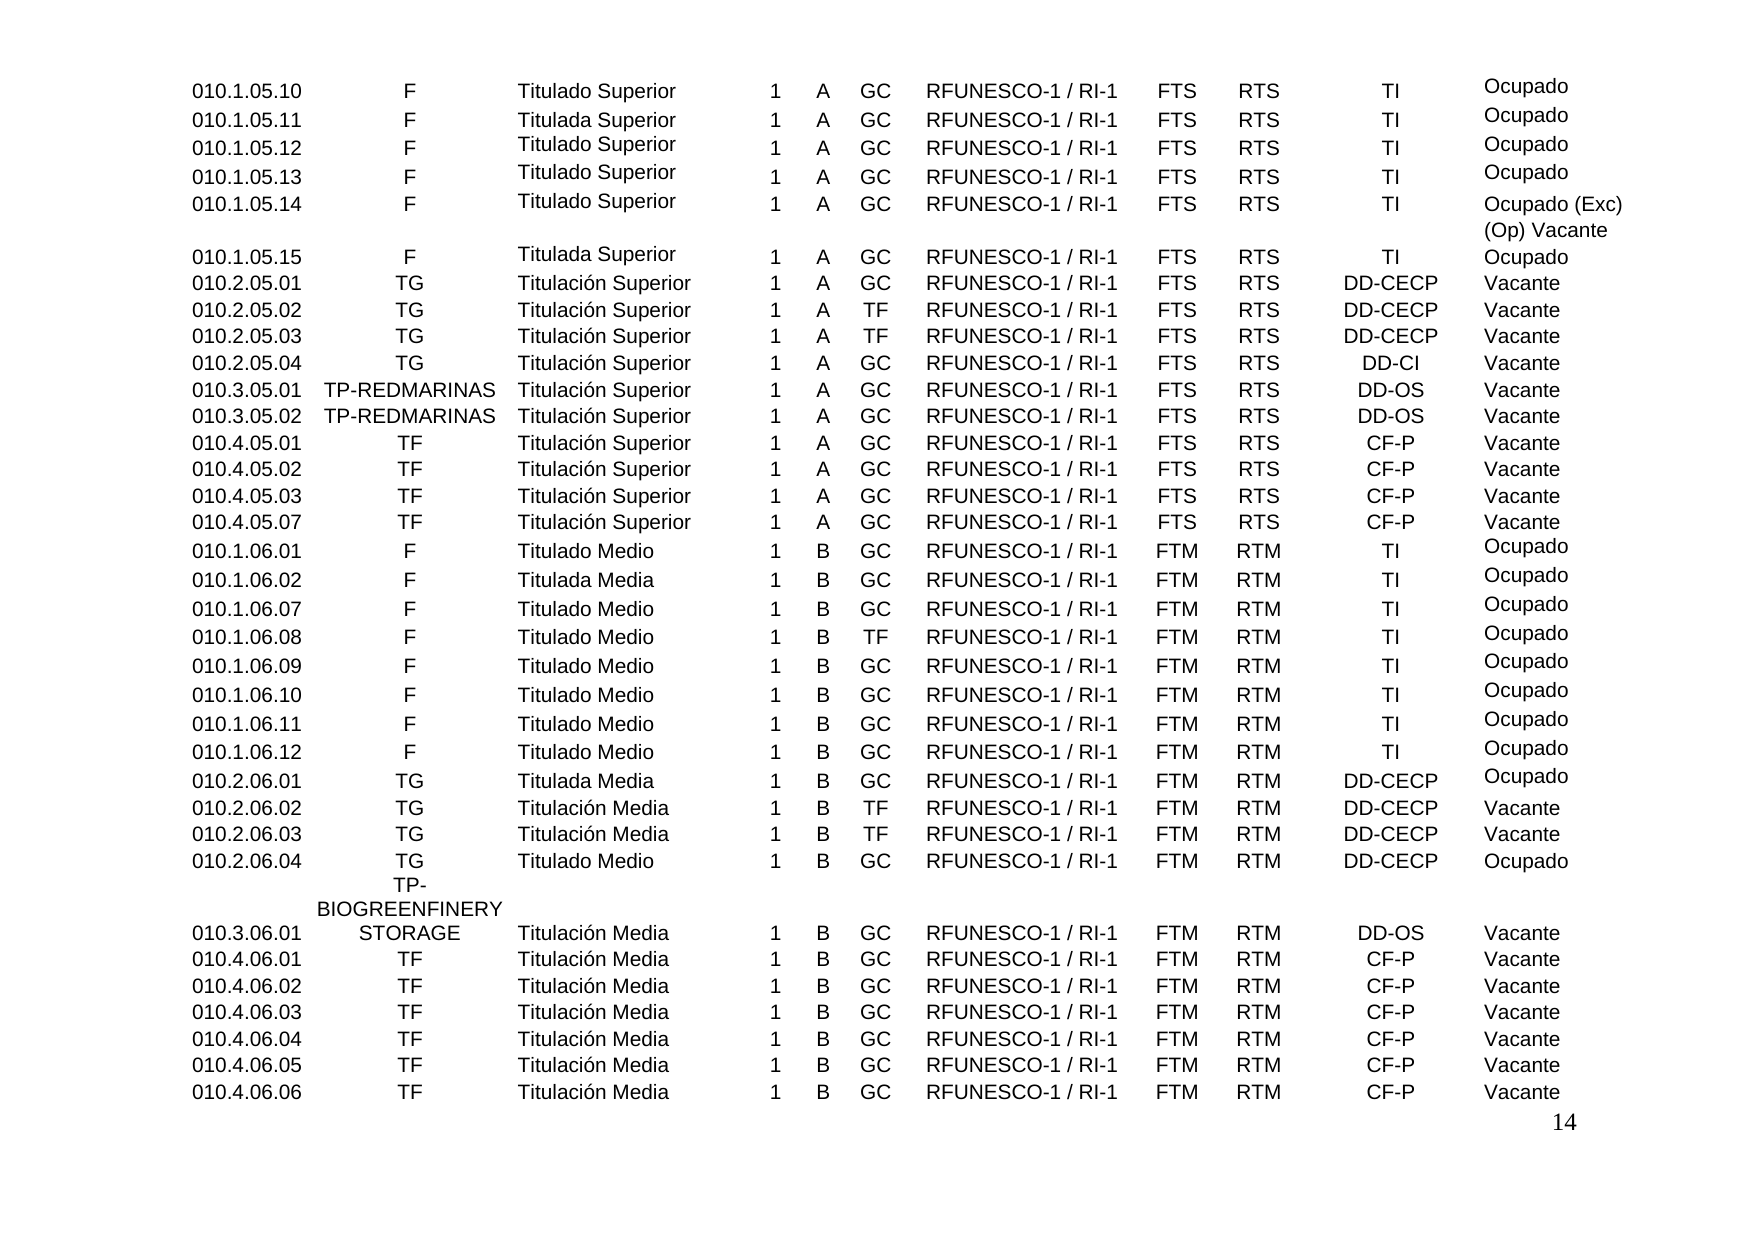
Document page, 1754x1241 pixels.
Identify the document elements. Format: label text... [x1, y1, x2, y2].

table_cell Titulación Media [510, 998, 753, 1024]
table_cell Vacante [1477, 428, 1744, 454]
table_cell 010.1.06.07 [185, 592, 309, 620]
table_cell FTM [1141, 592, 1213, 620]
table_cell [1744, 481, 1754, 508]
table_cell RFUNESCO-1 / RI-1 [903, 563, 1141, 592]
table_cell GC [849, 269, 902, 295]
table_cell RTS [1213, 131, 1305, 160]
table_cell Titulación Media [510, 873, 753, 944]
table_cell Titulado Medio [510, 534, 753, 563]
table_cell GC [849, 375, 902, 401]
table_cell Ocupado (Exc) [1477, 189, 1744, 215]
table_cell GC [849, 649, 902, 678]
table_cell RFUNESCO-1 / RI-1 [903, 322, 1141, 348]
table_cell 010.2.05.03 [185, 322, 309, 348]
table_cell Titulación Media [510, 971, 753, 998]
table_cell TF [309, 508, 510, 534]
table_cell TG [309, 322, 510, 348]
table_cell [1744, 269, 1754, 295]
table_cell DD-CECP [1305, 793, 1477, 819]
table_cell TG [309, 348, 510, 375]
table_cell FTM [1141, 649, 1213, 678]
table_cell 010.4.06.04 [185, 1024, 309, 1051]
table_cell RTS [1213, 428, 1305, 454]
table_cell FTM [1141, 873, 1213, 944]
table_cell FTM [1141, 678, 1213, 707]
table_cell 010.1.06.02 [185, 563, 309, 592]
table_cell TI [1305, 620, 1477, 649]
table_cell FTM [1141, 820, 1213, 846]
table_cell 010.4.05.01 [185, 428, 309, 454]
table_cell 010.2.06.01 [185, 764, 309, 793]
table_cell A [798, 481, 848, 508]
table_cell RTM [1213, 620, 1305, 649]
table_cell 1 [753, 455, 798, 481]
table_cell RTM [1213, 592, 1305, 620]
table_cell B [798, 649, 848, 678]
table_cell [1744, 764, 1754, 793]
table_cell Titulación Media [510, 945, 753, 971]
table_cell 1 [753, 322, 798, 348]
table_cell RFUNESCO-1 / RI-1 [903, 348, 1141, 375]
table_cell [309, 215, 510, 242]
table_cell 010.4.06.05 [185, 1051, 309, 1077]
table_cell [1744, 563, 1754, 592]
table_cell 1 [753, 563, 798, 592]
table_cell TI [1305, 74, 1477, 103]
table_cell 010.3.05.01 [185, 375, 309, 401]
table_cell TI [1305, 189, 1477, 215]
table_cell Vacante [1477, 820, 1744, 846]
table_cell FTS [1141, 295, 1213, 322]
table_cell F [309, 103, 510, 131]
table_cell FTS [1141, 131, 1213, 160]
table_cell RTM [1213, 971, 1305, 998]
table_cell Vacante [1477, 945, 1744, 971]
table_cell [1141, 215, 1213, 242]
table_cell Ocupado [1477, 103, 1744, 131]
table_cell A [798, 189, 848, 215]
table_cell Titulado Medio [510, 735, 753, 764]
table_cell RFUNESCO-1 / RI-1 [903, 820, 1141, 846]
table_cell B [798, 873, 848, 944]
table_cell CF-P [1305, 508, 1477, 534]
table_cell GC [849, 455, 902, 481]
table_cell Ocupado [1477, 620, 1744, 649]
table_cell 010.2.06.04 [185, 846, 309, 873]
table_cell RTM [1213, 563, 1305, 592]
table_cell 010.2.05.04 [185, 348, 309, 375]
table_cell FTS [1141, 455, 1213, 481]
table_cell 1 [753, 508, 798, 534]
table_cell B [798, 998, 848, 1024]
table_cell TI [1305, 242, 1477, 268]
table_cell 1 [753, 103, 798, 131]
table_cell RTM [1213, 678, 1305, 707]
table_cell Ocupado [1477, 534, 1744, 563]
table_cell GC [849, 678, 902, 707]
table_cell RFUNESCO-1 / RI-1 [903, 295, 1141, 322]
table_cell Titulación Superior [510, 455, 753, 481]
table_cell [1744, 534, 1754, 563]
table_cell [1744, 401, 1754, 428]
table_cell DD-CECP [1305, 295, 1477, 322]
table_cell RTS [1213, 269, 1305, 295]
table_cell 010.1.05.11 [185, 103, 309, 131]
table_cell DD-CECP [1305, 820, 1477, 846]
table_cell 1 [753, 945, 798, 971]
table_cell Vacante [1477, 873, 1744, 944]
table_cell RTS [1213, 103, 1305, 131]
table_cell [798, 215, 848, 242]
table_cell RTM [1213, 820, 1305, 846]
table_cell RFUNESCO-1 / RI-1 [903, 707, 1141, 735]
table_cell 1 [753, 401, 798, 428]
table_cell 1 [753, 998, 798, 1024]
table_cell Titulada Media [510, 563, 753, 592]
table_cell Titulación Media [510, 793, 753, 819]
table_cell 1 [753, 1077, 798, 1104]
table_cell RTM [1213, 793, 1305, 819]
table_cell [1744, 820, 1754, 846]
table_cell FTM [1141, 846, 1213, 873]
table_cell TI [1305, 707, 1477, 735]
table_cell F [309, 678, 510, 707]
table_cell TF [309, 1051, 510, 1077]
table_cell Ocupado [1477, 846, 1744, 873]
table_cell GC [849, 189, 902, 215]
table_cell TI [1305, 563, 1477, 592]
table_cell 1 [753, 873, 798, 944]
table_cell TF [309, 428, 510, 454]
table_cell B [798, 820, 848, 846]
table_cell FTM [1141, 971, 1213, 998]
table_cell [1744, 348, 1754, 375]
table_cell Vacante [1477, 322, 1744, 348]
table_cell B [798, 592, 848, 620]
table_cell Titulado Medio [510, 592, 753, 620]
table_cell 1 [753, 74, 798, 103]
table_cell FTM [1141, 1024, 1213, 1051]
table_cell B [798, 620, 848, 649]
table_cell [1744, 242, 1754, 268]
table_cell TF [849, 820, 902, 846]
table_cell RTS [1213, 481, 1305, 508]
table_cell FTM [1141, 534, 1213, 563]
table_cell 1 [753, 348, 798, 375]
table_cell GC [849, 534, 902, 563]
table_cell FTS [1141, 242, 1213, 268]
table_cell Titulado Superior [510, 74, 753, 103]
table_cell Ocupado [1477, 707, 1744, 735]
table_cell Titulado Superior [510, 189, 753, 215]
table_cell [1305, 215, 1477, 242]
table_cell Vacante [1477, 1024, 1744, 1051]
table_cell 010.4.06.02 [185, 971, 309, 998]
table_cell Ocupado [1477, 131, 1744, 160]
table_cell RFUNESCO-1 / RI-1 [903, 1077, 1141, 1104]
table_cell 1 [753, 971, 798, 998]
table_cell TI [1305, 678, 1477, 707]
table_cell F [309, 242, 510, 268]
table_cell RFUNESCO-1 / RI-1 [903, 242, 1141, 268]
table_cell F [309, 563, 510, 592]
table_cell 010.1.06.11 [185, 707, 309, 735]
table_cell CF-P [1305, 1024, 1477, 1051]
table_cell Ocupado [1477, 678, 1744, 707]
table_cell TF [309, 945, 510, 971]
table_cell GC [849, 1024, 902, 1051]
table_cell [1744, 215, 1754, 242]
table_cell DD-CECP [1305, 764, 1477, 793]
table_cell F [309, 707, 510, 735]
table_cell TG [309, 820, 510, 846]
table_cell CF-P [1305, 481, 1477, 508]
table_cell FTS [1141, 508, 1213, 534]
table_cell DD-CECP [1305, 322, 1477, 348]
table_cell 010.1.05.10 [185, 74, 309, 103]
table_cell Titulación Superior [510, 508, 753, 534]
table_cell [1744, 678, 1754, 707]
table_cell [1744, 189, 1754, 215]
table_cell [1744, 1024, 1754, 1051]
table_cell A [798, 103, 848, 131]
table_cell RTM [1213, 945, 1305, 971]
table_cell Titulación Media [510, 1051, 753, 1077]
table_cell GC [849, 945, 902, 971]
table_cell RTS [1213, 322, 1305, 348]
table_cell CF-P [1305, 945, 1477, 971]
table_cell A [798, 455, 848, 481]
table_cell Ocupado [1477, 649, 1744, 678]
table_cell RTM [1213, 534, 1305, 563]
table_cell RFUNESCO-1 / RI-1 [903, 846, 1141, 873]
table_cell 010.1.06.01 [185, 534, 309, 563]
table_cell F [309, 160, 510, 189]
table_cell DD-OS [1305, 873, 1477, 944]
table_cell GC [849, 428, 902, 454]
table_cell GC [849, 242, 902, 268]
table_cell B [798, 534, 848, 563]
table_cell Vacante [1477, 269, 1744, 295]
table_cell B [798, 793, 848, 819]
table_cell Titulación Superior [510, 375, 753, 401]
table_cell B [798, 563, 848, 592]
table_cell B [798, 764, 848, 793]
table_cell Titulada Superior [510, 242, 753, 268]
table_cell TI [1305, 592, 1477, 620]
table_cell RFUNESCO-1 / RI-1 [903, 375, 1141, 401]
table_cell GC [849, 74, 902, 103]
table_cell FTM [1141, 735, 1213, 764]
table_cell F [309, 534, 510, 563]
table_cell [1744, 873, 1754, 944]
table_cell Vacante [1477, 971, 1744, 998]
table_cell Ocupado [1477, 160, 1744, 189]
table_cell 010.4.05.07 [185, 508, 309, 534]
table_cell TP-REDMARINAS [309, 375, 510, 401]
table_cell 010.1.05.12 [185, 131, 309, 160]
table_cell TF [309, 971, 510, 998]
table_cell Titulado Medio [510, 846, 753, 873]
table_cell DD-CI [1305, 348, 1477, 375]
table_cell F [309, 620, 510, 649]
table_cell 010.1.05.15 [185, 242, 309, 268]
table_cell RFUNESCO-1 / RI-1 [903, 1024, 1141, 1051]
table_cell CF-P [1305, 971, 1477, 998]
table_cell [1744, 322, 1754, 348]
table_cell GC [849, 764, 902, 793]
table_cell F [309, 649, 510, 678]
table_cell RTS [1213, 508, 1305, 534]
table_cell TI [1305, 160, 1477, 189]
table_cell 010.2.05.02 [185, 295, 309, 322]
table_cell [753, 215, 798, 242]
table_cell B [798, 945, 848, 971]
table_cell FTM [1141, 1077, 1213, 1104]
table_cell CF-P [1305, 455, 1477, 481]
table_cell GC [849, 348, 902, 375]
table_cell RTS [1213, 348, 1305, 375]
table_cell 010.4.06.03 [185, 998, 309, 1024]
table_cell F [309, 74, 510, 103]
table_cell RTS [1213, 401, 1305, 428]
table_cell 1 [753, 1024, 798, 1051]
table_cell RFUNESCO-1 / RI-1 [903, 508, 1141, 534]
table_cell RFUNESCO-1 / RI-1 [903, 649, 1141, 678]
table_cell TP-REDMARINAS [309, 401, 510, 428]
table_cell Ocupado [1477, 242, 1744, 268]
table_cell FTM [1141, 620, 1213, 649]
table_cell [1744, 620, 1754, 649]
table_cell [1744, 707, 1754, 735]
table_cell RTM [1213, 707, 1305, 735]
table_cell Titulación Superior [510, 269, 753, 295]
table_cell Titulado Superior [510, 131, 753, 160]
table_cell GC [849, 998, 902, 1024]
table_cell 1 [753, 707, 798, 735]
table_cell 1 [753, 295, 798, 322]
table_cell [1744, 1051, 1754, 1077]
table_cell RTM [1213, 1024, 1305, 1051]
table_cell [1213, 215, 1305, 242]
table_cell DD-OS [1305, 401, 1477, 428]
table_cell TF [309, 1077, 510, 1104]
table_cell 1 [753, 820, 798, 846]
table_cell RFUNESCO-1 / RI-1 [903, 678, 1141, 707]
table_cell FTS [1141, 375, 1213, 401]
table_cell RFUNESCO-1 / RI-1 [903, 103, 1141, 131]
table_cell Titulado Medio [510, 649, 753, 678]
table_cell RTS [1213, 295, 1305, 322]
table_cell RFUNESCO-1 / RI-1 [903, 481, 1141, 508]
table_cell Titulación Superior [510, 401, 753, 428]
table_cell RFUNESCO-1 / RI-1 [903, 873, 1141, 944]
table_cell TF [849, 295, 902, 322]
table_cell [1744, 846, 1754, 873]
table_cell RTM [1213, 735, 1305, 764]
table_cell [1744, 131, 1754, 160]
table_cell FTS [1141, 428, 1213, 454]
table_cell CF-P [1305, 1077, 1477, 1104]
table_cell A [798, 508, 848, 534]
table_cell Ocupado [1477, 735, 1744, 764]
table_cell RFUNESCO-1 / RI-1 [903, 401, 1141, 428]
table_cell FTM [1141, 945, 1213, 971]
table_cell DD-CECP [1305, 269, 1477, 295]
table_cell Vacante [1477, 1051, 1744, 1077]
table_cell 1 [753, 481, 798, 508]
table_cell RFUNESCO-1 / RI-1 [903, 189, 1141, 215]
table_cell 010.1.05.13 [185, 160, 309, 189]
table_cell 010.4.05.02 [185, 455, 309, 481]
table_cell Titulación Superior [510, 295, 753, 322]
table_cell B [798, 735, 848, 764]
table_cell GC [849, 103, 902, 131]
table_cell Titulación Superior [510, 481, 753, 508]
table_cell TI [1305, 649, 1477, 678]
table_cell Vacante [1477, 508, 1744, 534]
table_cell A [798, 269, 848, 295]
table_cell RTS [1213, 375, 1305, 401]
table_cell 1 [753, 620, 798, 649]
table_cell GC [849, 401, 902, 428]
table_cell RTM [1213, 998, 1305, 1024]
table_cell TI [1305, 103, 1477, 131]
table_cell B [798, 1077, 848, 1104]
table_cell 010.2.06.03 [185, 820, 309, 846]
table_cell RTM [1213, 1051, 1305, 1077]
table_cell B [798, 707, 848, 735]
table_cell Vacante [1477, 348, 1744, 375]
table_cell GC [849, 508, 902, 534]
table_cell 1 [753, 189, 798, 215]
table_cell RFUNESCO-1 / RI-1 [903, 131, 1141, 160]
table_cell 1 [753, 678, 798, 707]
table_cell TI [1305, 534, 1477, 563]
table_cell CF-P [1305, 1051, 1477, 1077]
table_cell TG [309, 295, 510, 322]
table_cell RTM [1213, 649, 1305, 678]
table_cell GC [849, 563, 902, 592]
table_cell [1744, 103, 1754, 131]
table_cell [1744, 592, 1754, 620]
table_cell FTM [1141, 563, 1213, 592]
table_cell GC [849, 735, 902, 764]
table_cell FTS [1141, 103, 1213, 131]
table_cell Vacante [1477, 455, 1744, 481]
table_cell RFUNESCO-1 / RI-1 [903, 455, 1141, 481]
table_cell RTS [1213, 160, 1305, 189]
table_cell [1744, 649, 1754, 678]
table_cell Titulado Medio [510, 620, 753, 649]
table_cell 1 [753, 375, 798, 401]
table_cell CF-P [1305, 998, 1477, 1024]
table_cell A [798, 131, 848, 160]
table_cell 1 [753, 846, 798, 873]
table_cell 1 [753, 793, 798, 819]
table_cell 010.3.06.01 [185, 873, 309, 944]
table_cell FTS [1141, 481, 1213, 508]
table_cell F [309, 189, 510, 215]
table_cell A [798, 375, 848, 401]
table_cell FTS [1141, 348, 1213, 375]
table_cell B [798, 1051, 848, 1077]
table_cell [1744, 455, 1754, 481]
table_cell 010.4.05.03 [185, 481, 309, 508]
table_cell TG [309, 846, 510, 873]
table_cell RTS [1213, 74, 1305, 103]
table_cell 010.3.05.02 [185, 401, 309, 428]
table_cell FTM [1141, 793, 1213, 819]
table_cell Titulación Media [510, 1024, 753, 1051]
table_cell FTM [1141, 1051, 1213, 1077]
table_cell A [798, 242, 848, 268]
table_cell A [798, 322, 848, 348]
table_cell Ocupado [1477, 74, 1744, 103]
table_cell FTS [1141, 269, 1213, 295]
table_cell FTS [1141, 322, 1213, 348]
table_cell Titulación Media [510, 820, 753, 846]
table_cell Vacante [1477, 793, 1744, 819]
table_cell [1744, 375, 1754, 401]
table_cell [1744, 74, 1754, 103]
table_cell 1 [753, 242, 798, 268]
table_cell [1744, 998, 1754, 1024]
table_cell 1 [753, 764, 798, 793]
table_cell DD-CECP [1305, 846, 1477, 873]
table_cell FTS [1141, 401, 1213, 428]
table_cell RFUNESCO-1 / RI-1 [903, 735, 1141, 764]
table_cell FTS [1141, 74, 1213, 103]
table_cell 1 [753, 428, 798, 454]
table_cell 010.1.06.08 [185, 620, 309, 649]
table_cell [1744, 735, 1754, 764]
table_cell TI [1305, 131, 1477, 160]
table_cell [1744, 793, 1754, 819]
table_cell B [798, 678, 848, 707]
table_cell Vacante [1477, 481, 1744, 508]
table_cell TF [309, 481, 510, 508]
table_cell TF [309, 1024, 510, 1051]
table_cell 1 [753, 592, 798, 620]
table_cell A [798, 160, 848, 189]
table_cell TI [1305, 735, 1477, 764]
table_cell F [309, 592, 510, 620]
table_cell Vacante [1477, 1077, 1744, 1104]
table_cell [185, 215, 309, 242]
table_cell Ocupado [1477, 764, 1744, 793]
table_cell RFUNESCO-1 / RI-1 [903, 971, 1141, 998]
table_cell 1 [753, 160, 798, 189]
table_cell 010.1.05.14 [185, 189, 309, 215]
table_cell Titulado Superior [510, 160, 753, 189]
table_cell 1 [753, 534, 798, 563]
table_cell GC [849, 873, 902, 944]
table_cell A [798, 74, 848, 103]
table_cell TG [309, 793, 510, 819]
table_cell [1744, 428, 1754, 454]
table_cell RTS [1213, 189, 1305, 215]
table_cell TF [309, 455, 510, 481]
table_cell GC [849, 846, 902, 873]
table_cell TG [309, 269, 510, 295]
table_cell RFUNESCO-1 / RI-1 [903, 764, 1141, 793]
table_cell [1744, 160, 1754, 189]
table_cell GC [849, 971, 902, 998]
table_cell B [798, 846, 848, 873]
table_cell CF-P [1305, 428, 1477, 454]
table_cell [1744, 971, 1754, 998]
table_cell RFUNESCO-1 / RI-1 [903, 592, 1141, 620]
table_cell 010.1.06.12 [185, 735, 309, 764]
table_cell TF [849, 793, 902, 819]
table_cell 010.4.06.01 [185, 945, 309, 971]
table_cell A [798, 428, 848, 454]
table_cell RFUNESCO-1 / RI-1 [903, 998, 1141, 1024]
table_cell 010.1.06.10 [185, 678, 309, 707]
table_cell FTM [1141, 707, 1213, 735]
table_cell A [798, 401, 848, 428]
table_cell F [309, 735, 510, 764]
table_cell RTM [1213, 873, 1305, 944]
table_cell A [798, 348, 848, 375]
table_cell RFUNESCO-1 / RI-1 [903, 269, 1141, 295]
table_cell Ocupado [1477, 592, 1744, 620]
table_cell GC [849, 131, 902, 160]
table_cell Titulación Superior [510, 322, 753, 348]
table_cell GC [849, 592, 902, 620]
table_cell B [798, 1024, 848, 1051]
table_cell RFUNESCO-1 / RI-1 [903, 160, 1141, 189]
table_cell RTS [1213, 242, 1305, 268]
table_cell (Op) Vacante [1477, 215, 1744, 242]
table_cell FTM [1141, 764, 1213, 793]
table_cell RFUNESCO-1 / RI-1 [903, 534, 1141, 563]
table_cell FTS [1141, 189, 1213, 215]
table_cell Titulación Superior [510, 428, 753, 454]
table_cell 010.1.06.09 [185, 649, 309, 678]
table_cell Titulada Superior [510, 103, 753, 131]
table_cell 010.4.06.06 [185, 1077, 309, 1104]
table_cell B [798, 971, 848, 998]
table_cell 1 [753, 735, 798, 764]
table_cell TP- BIOGREENFINERY STORAGE [309, 873, 510, 944]
table_cell GC [849, 707, 902, 735]
table_cell RTM [1213, 764, 1305, 793]
table_cell GC [849, 1051, 902, 1077]
table_cell F [309, 131, 510, 160]
table_cell RFUNESCO-1 / RI-1 [903, 428, 1141, 454]
table_cell RFUNESCO-1 / RI-1 [903, 945, 1141, 971]
table_cell Ocupado [1477, 563, 1744, 592]
table_cell DD-OS [1305, 375, 1477, 401]
table_cell TF [309, 998, 510, 1024]
table_cell 1 [753, 1051, 798, 1077]
table_cell GC [849, 1077, 902, 1104]
table_cell FTM [1141, 998, 1213, 1024]
table_cell Titulado Medio [510, 678, 753, 707]
table_cell GC [849, 160, 902, 189]
table_cell RFUNESCO-1 / RI-1 [903, 620, 1141, 649]
table_cell Titulado Medio [510, 707, 753, 735]
table_cell [1744, 945, 1754, 971]
table_cell RFUNESCO-1 / RI-1 [903, 793, 1141, 819]
table_cell 1 [753, 131, 798, 160]
table_cell Vacante [1477, 998, 1744, 1024]
table_cell 010.2.06.02 [185, 793, 309, 819]
table_cell Titulación Superior [510, 348, 753, 375]
table_cell RFUNESCO-1 / RI-1 [903, 74, 1141, 103]
table_cell [1744, 1077, 1754, 1104]
table_cell [1744, 508, 1754, 534]
table_cell RTM [1213, 846, 1305, 873]
table_cell TF [849, 620, 902, 649]
table_cell Vacante [1477, 375, 1744, 401]
table_cell Vacante [1477, 295, 1744, 322]
table_cell Titulada Media [510, 764, 753, 793]
table_cell Titulación Media [510, 1077, 753, 1104]
table_cell RFUNESCO-1 / RI-1 [903, 1051, 1141, 1077]
table_cell Vacante [1477, 401, 1744, 428]
table_cell TG [309, 764, 510, 793]
table_cell A [798, 295, 848, 322]
table_cell GC [849, 481, 902, 508]
table_cell TF [849, 322, 902, 348]
table_cell 1 [753, 269, 798, 295]
table_cell [510, 215, 753, 242]
table_cell 010.2.05.01 [185, 269, 309, 295]
table_cell RTS [1213, 455, 1305, 481]
table_cell 1 [753, 649, 798, 678]
table_cell FTS [1141, 160, 1213, 189]
table_cell [903, 215, 1141, 242]
table_cell RTM [1213, 1077, 1305, 1104]
table_cell [849, 215, 902, 242]
table_cell [1744, 295, 1754, 322]
